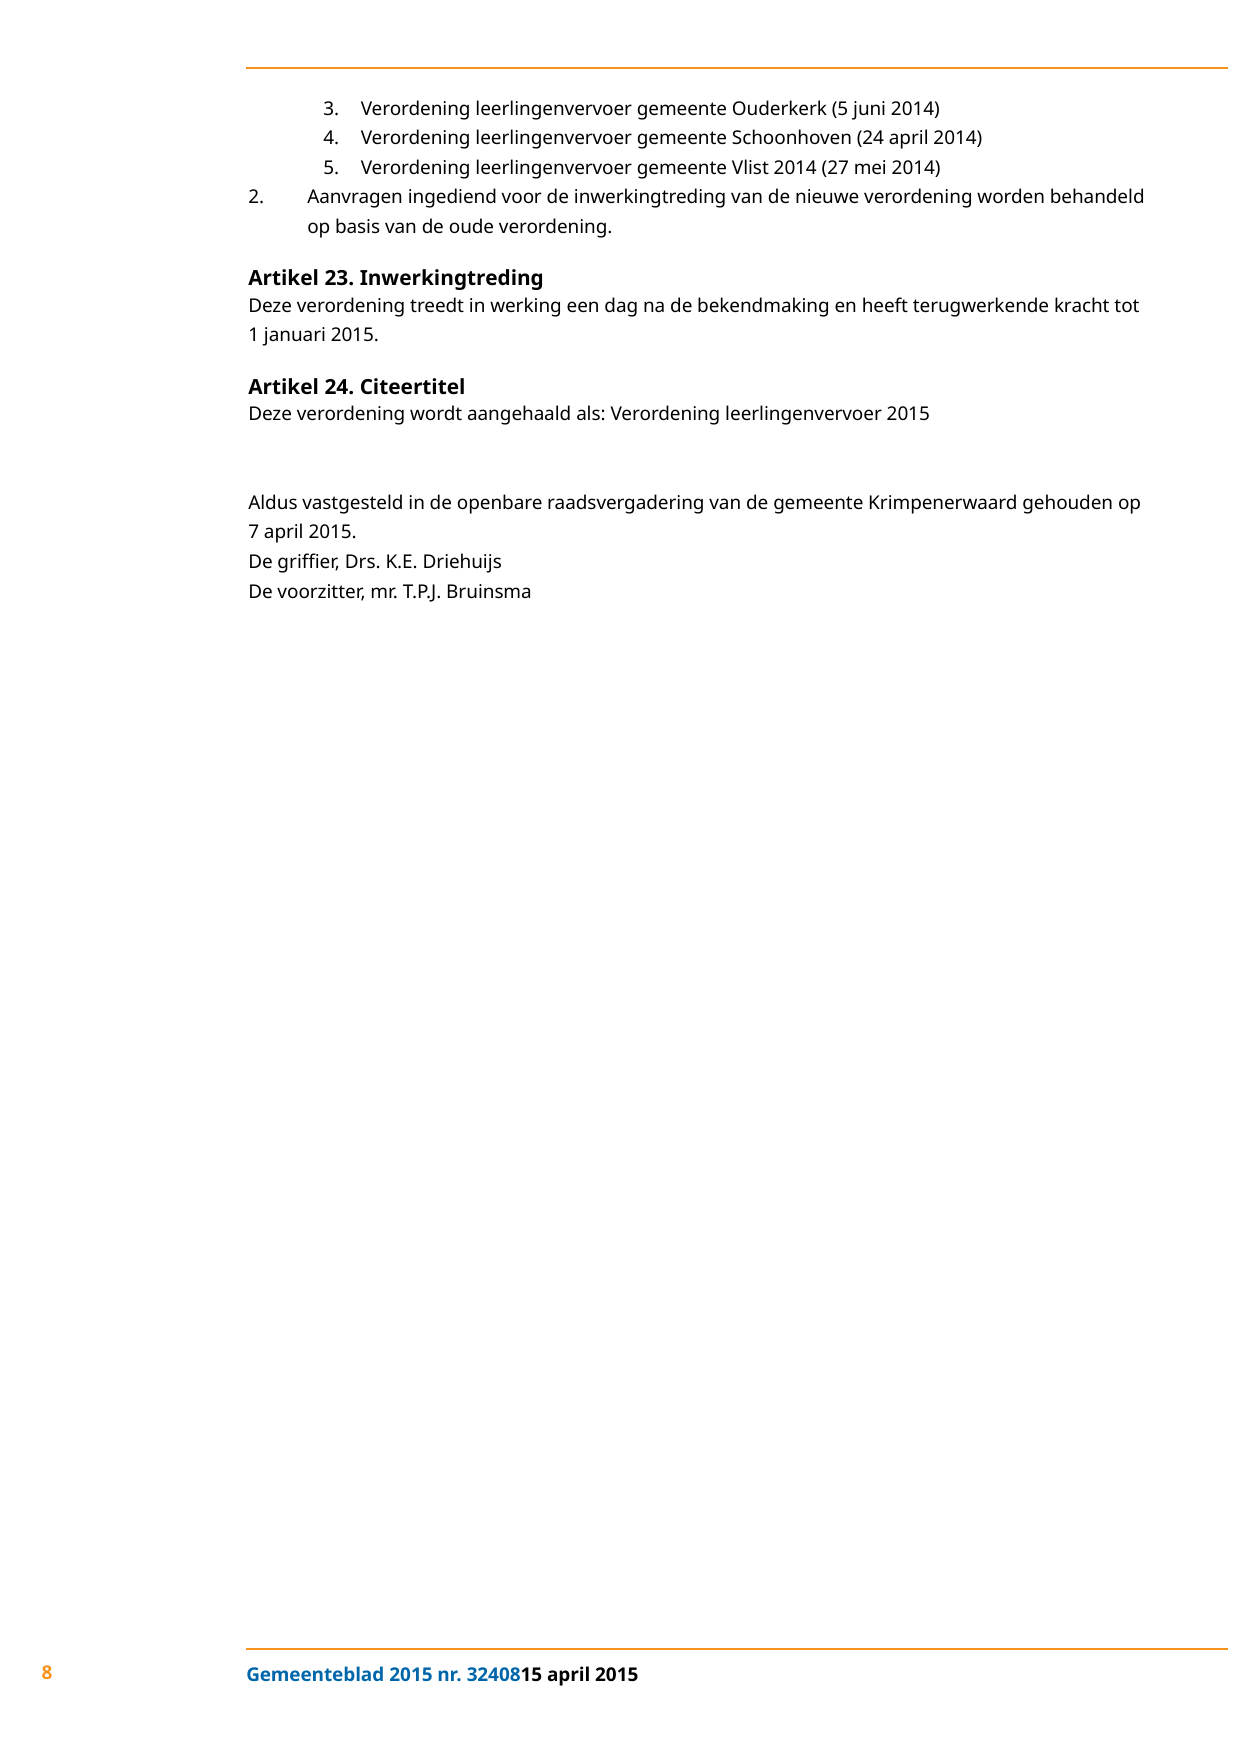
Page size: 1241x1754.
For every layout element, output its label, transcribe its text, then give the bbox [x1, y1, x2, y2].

list Aanvragen ingediend voor de inwerkingtreding van de nieuwe verordening worden behandeld op basis van de oude verordening. [248, 183, 1152, 239]
text De griffier, Drs. K.E. Driehuijs [248, 548, 1152, 574]
text Artikel 24. Citeertitel [248, 372, 1152, 400]
list Verordening leerlingenvervoer gemeente Ouderkerk (5 juni 2014) [323, 95, 1152, 121]
text Deze verordening treedt in werking een dag na de bekendmaking en heeft terugwerkende kracht tot 1 januari 2015. [248, 292, 1152, 347]
list Verordening leerlingenvervoer gemeente Vlist 2014 (27 mei 2014) [323, 154, 1152, 180]
text Aldus vastgesteld in de openbare raadsvergadering van de gemeente Krimpenerwaard gehouden op [248, 489, 1152, 515]
text Artikel 23. Inwerkingtreding [248, 263, 1152, 292]
list Verordening leerlingenvervoer gemeente Schoonhoven (24 april 2014) [323, 124, 1152, 150]
text Deze verordening wordt aangehaald als: Verordening leerlingenvervoer 2015 [248, 400, 1152, 426]
picture [41, 47, 231, 172]
text 7 april 2015. [248, 519, 1152, 544]
text De voorzitter, mr. T.P.J. Bruinsma [248, 578, 1152, 604]
